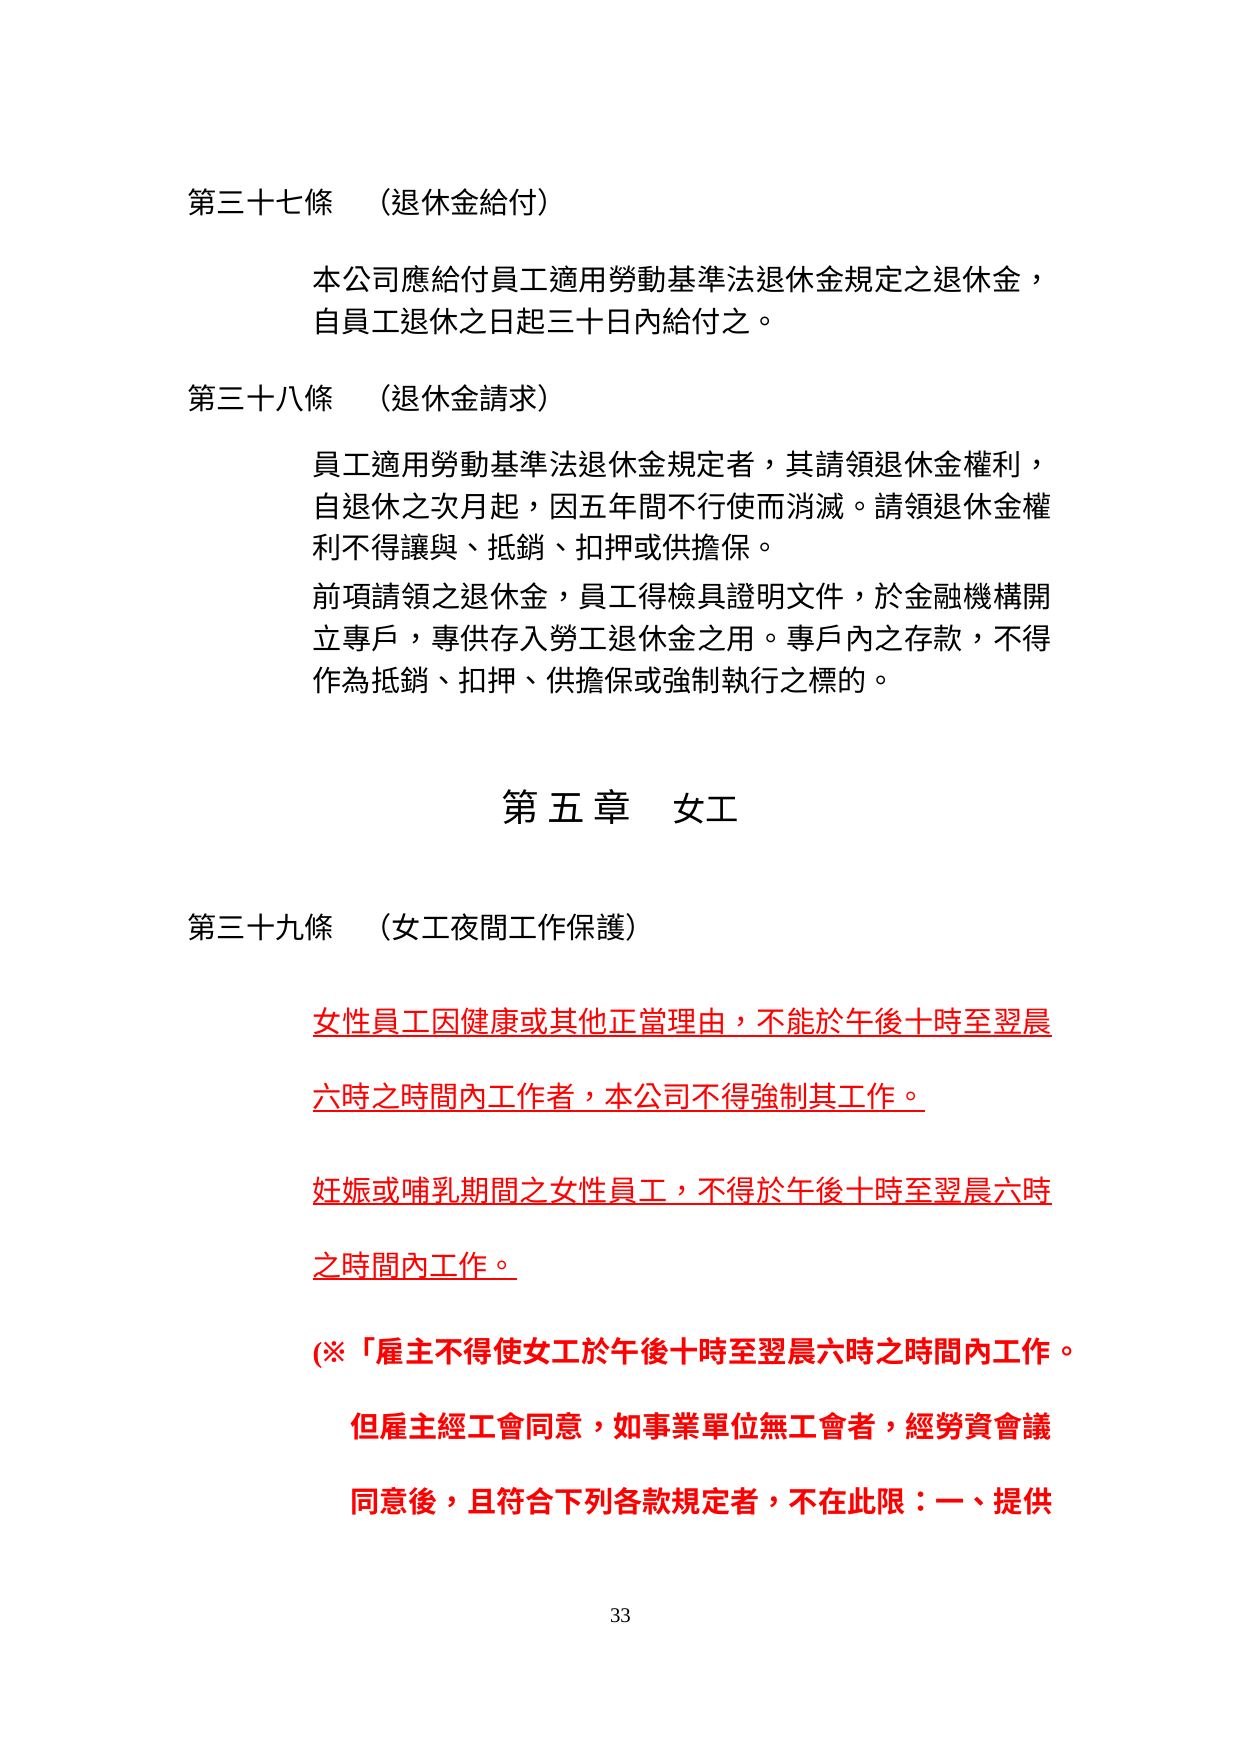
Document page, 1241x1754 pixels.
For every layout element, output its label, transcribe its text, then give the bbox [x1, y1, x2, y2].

text 女性員工因健康或其他正當理由，不能於午後十時至翌晨六時之時間內工作者，本公司不得強制其工作。 [312, 982, 1053, 1132]
text (※「雇主不得使女工於午後十時至翌晨六時之時間內工作。但雇主經工會同意，如事業單位無工會者，經勞資會議同意後，且符合下列各款規定者，不在此限：一、提供必要之安全衛生設施。二、無大眾運輸工具可資運用時，提供交通工具或安排女工宿舍。」，依據司法院一百十年八月二十日公布釋字第八○七號解釋，違反憲法第七條保障性別平等之意旨，應自本解釋公布之日起失其效力。該規定失效前，工作規則已就勞工從事夜間工作之安全衛生設施及交通工具等協助事項有所規定者，雇主仍應依原規定履行。) [312, 1312, 1053, 1537]
text 前項請領之退休金，員工得檢具證明文件，於金融機構開立專戶，專供存入勞工退休金之用。專戶內之存款，不得作為抵銷、扣押、供擔保或強制執行之標的。 [312, 574, 1053, 699]
text 第三十九條 （女工夜間工作保護） [187, 888, 1053, 963]
text 妊娠或哺乳期間之女性員工，不得於午後十時至翌晨六時之時間內工作。 [312, 1151, 1053, 1301]
text 員工適用勞動基準法退休金規定者，其請領退休金權利，自退休之次月起，因五年間不行使而消滅。請領退休金權利不得讓與、抵銷、扣押或供擔保。 [312, 442, 1053, 567]
text 本公司應給付員工適用勞動基準法退休金規定之退休金，自員工退休之日起三十日內給付之。 [312, 257, 1053, 341]
subtitle 女工 [187, 767, 1053, 842]
text 第三十七條 （退休金給付） [187, 164, 1053, 239]
text 第三十八條 （退休金請求） [187, 359, 1053, 434]
